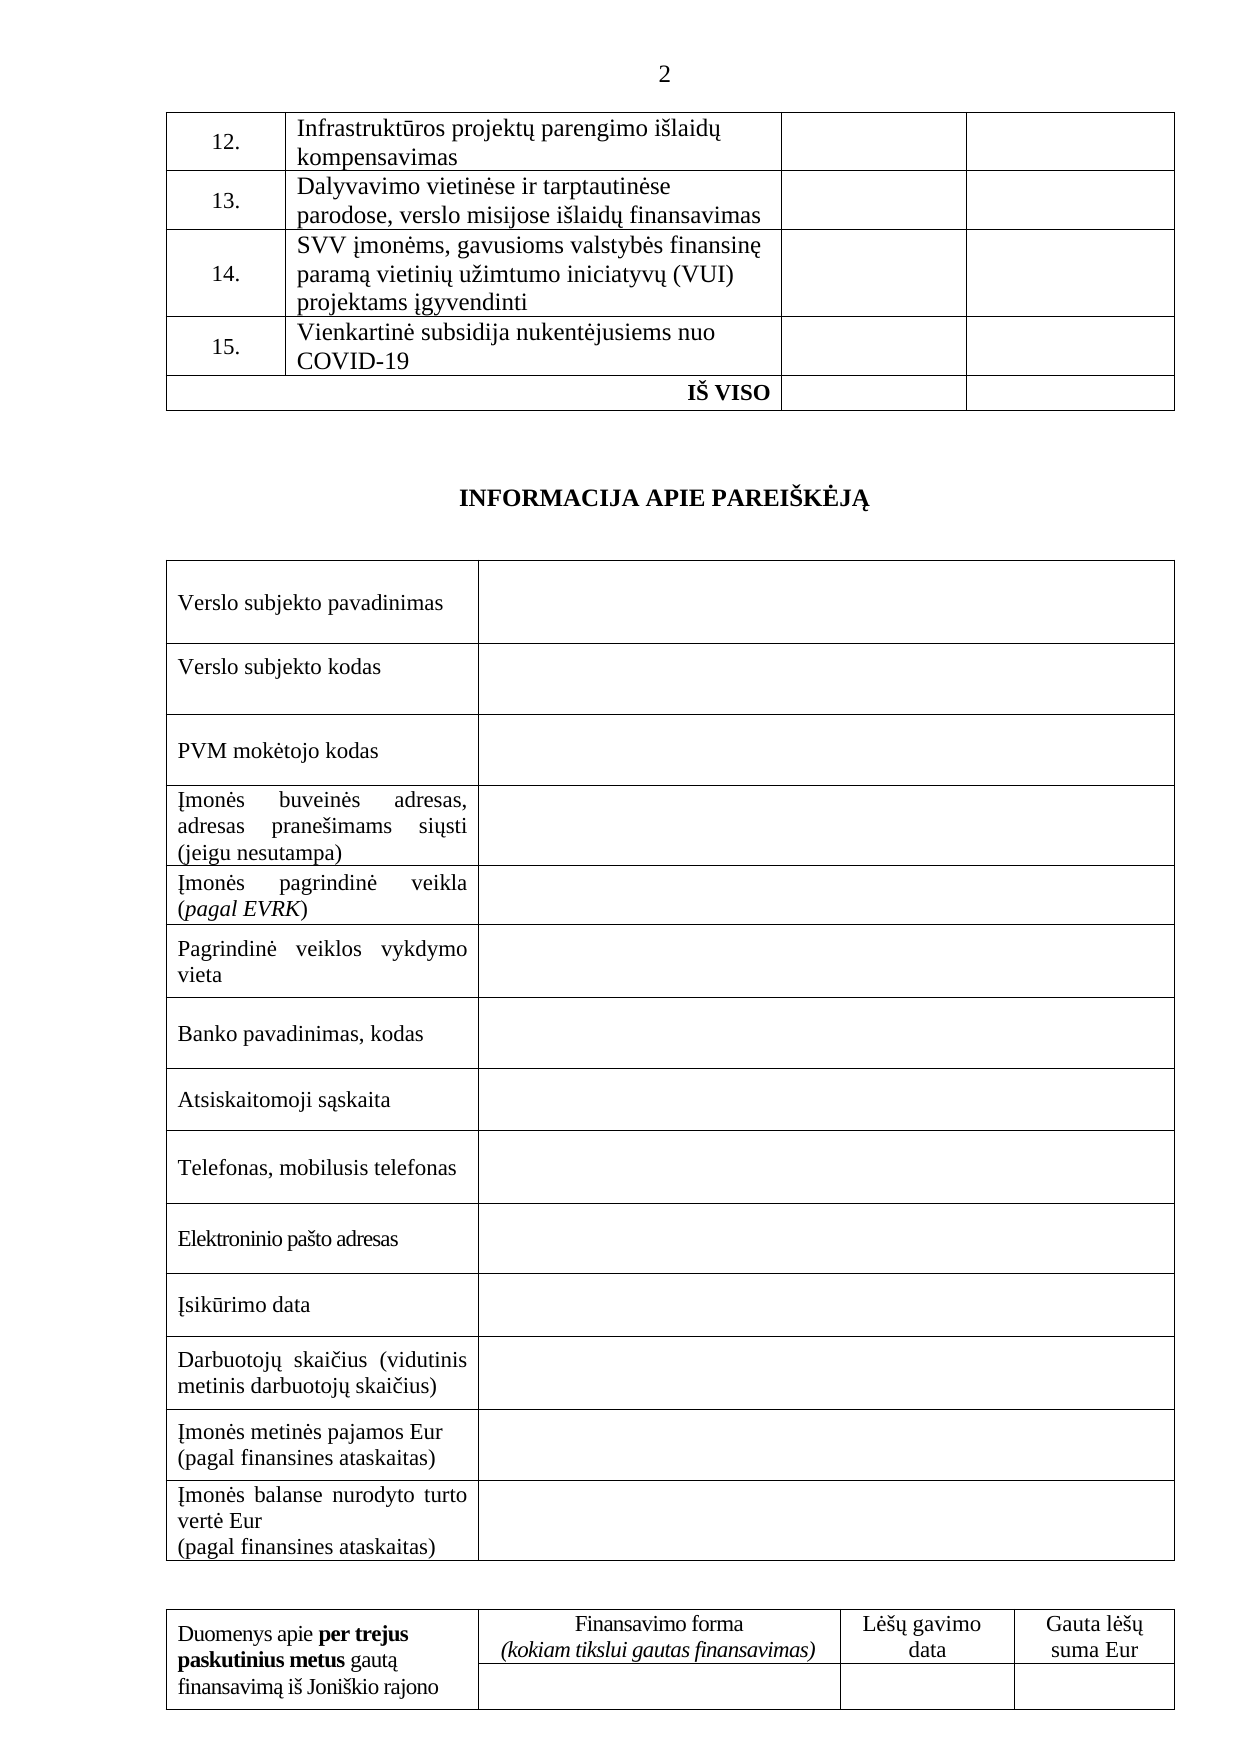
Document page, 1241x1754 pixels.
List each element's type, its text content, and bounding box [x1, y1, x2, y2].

table_cell Įmonės balanse nurodyto turto vertė Eur (pagal finansines ataskaitas) [167, 1481, 478, 1560]
table_cell Verslo subjekto kodas [167, 644, 478, 714]
table_cell [479, 715, 1174, 785]
table_header Finansavimo forma (kokiam tikslui gautas finansavimas) [479, 1610, 840, 1663]
text INFORMACIJA APIE PAREIŠKĖJĄ [177, 483, 1152, 511]
table_cell Elektroninio pašto adresas [167, 1204, 478, 1272]
table_cell [967, 230, 1174, 316]
table_cell [479, 1069, 1174, 1130]
table_cell [967, 113, 1174, 170]
table_header [479, 561, 1174, 643]
table_cell Atsiskaitomoji sąskaita [167, 1069, 478, 1130]
table_cell [479, 1410, 1174, 1479]
table_header Gauta lėšų suma Eur [1015, 1610, 1174, 1663]
table_cell Pagrindinė veiklos vykdymo vieta [167, 925, 478, 997]
table_cell [479, 644, 1174, 714]
table_cell PVM mokėtojo kodas [167, 715, 478, 785]
table_cell Banko pavadinimas, kodas [167, 998, 478, 1068]
table_cell [479, 1337, 1174, 1408]
table_cell 15. [167, 317, 285, 375]
table_cell [841, 1664, 1014, 1709]
table_cell Įmonės metinės pajamos Eur (pagal finansines ataskaitas) [167, 1410, 478, 1479]
table_cell IŠ VISO [167, 376, 781, 409]
table_cell [782, 376, 966, 409]
table_cell Darbuotojų skaičius (vidutinis metinis darbuotojų skaičius) [167, 1337, 478, 1408]
table_cell Infrastruktūros projektų parengimo išlaidų kompensavimas [286, 113, 781, 170]
table_cell Įsikūrimo data [167, 1274, 478, 1336]
table_cell [479, 786, 1174, 865]
table_cell 14. [167, 230, 285, 316]
table_cell Telefonas, mobilusis telefonas [167, 1131, 478, 1203]
table_cell [479, 925, 1174, 997]
table_cell [479, 1481, 1174, 1560]
table_cell [479, 866, 1174, 924]
table_cell [479, 1204, 1174, 1272]
table_cell SVV įmonėms, gavusioms valstybės finansinę paramą vietinių užimtumo iniciatyvų (VUI) projektams įgyvendinti [286, 230, 781, 316]
table_cell 12. [167, 113, 285, 170]
table_cell [479, 1274, 1174, 1336]
table_cell [782, 317, 966, 375]
table_cell [967, 317, 1174, 375]
table_header Lėšų gavimo data [841, 1610, 1014, 1663]
table_cell Įmonės buveinės adresas, adresas pranešimams siųsti (jeigu nesutampa) [167, 786, 478, 865]
table_cell [479, 1131, 1174, 1203]
table_cell [782, 171, 966, 229]
table_cell Vienkartinė subsidija nukentėjusiems nuo COVID-19 [286, 317, 781, 375]
table_cell [967, 376, 1174, 409]
table_cell 13. [167, 171, 285, 229]
table_cell [967, 171, 1174, 229]
table_header Verslo subjekto pavadinimas [167, 561, 478, 643]
table_cell Įmonės pagrindinė veikla (pagal EVRK) [167, 866, 478, 924]
table_cell [479, 1664, 840, 1709]
table_cell Dalyvavimo vietinėse ir tarptautinėse parodose, verslo misijose išlaidų finansavimas [286, 171, 781, 229]
table_cell [1015, 1664, 1174, 1709]
table_header Duomenys apie per trejus paskutinius metus gautą finansavimą iš Joniškio rajono savivaldybės biudžeto lėšų, skirtų verslui remti (jei finansavimas negautas, pažymima „NEGAUTA“) [167, 1610, 478, 1709]
table_cell [782, 230, 966, 316]
table_cell [479, 998, 1174, 1068]
table_cell [782, 113, 966, 170]
